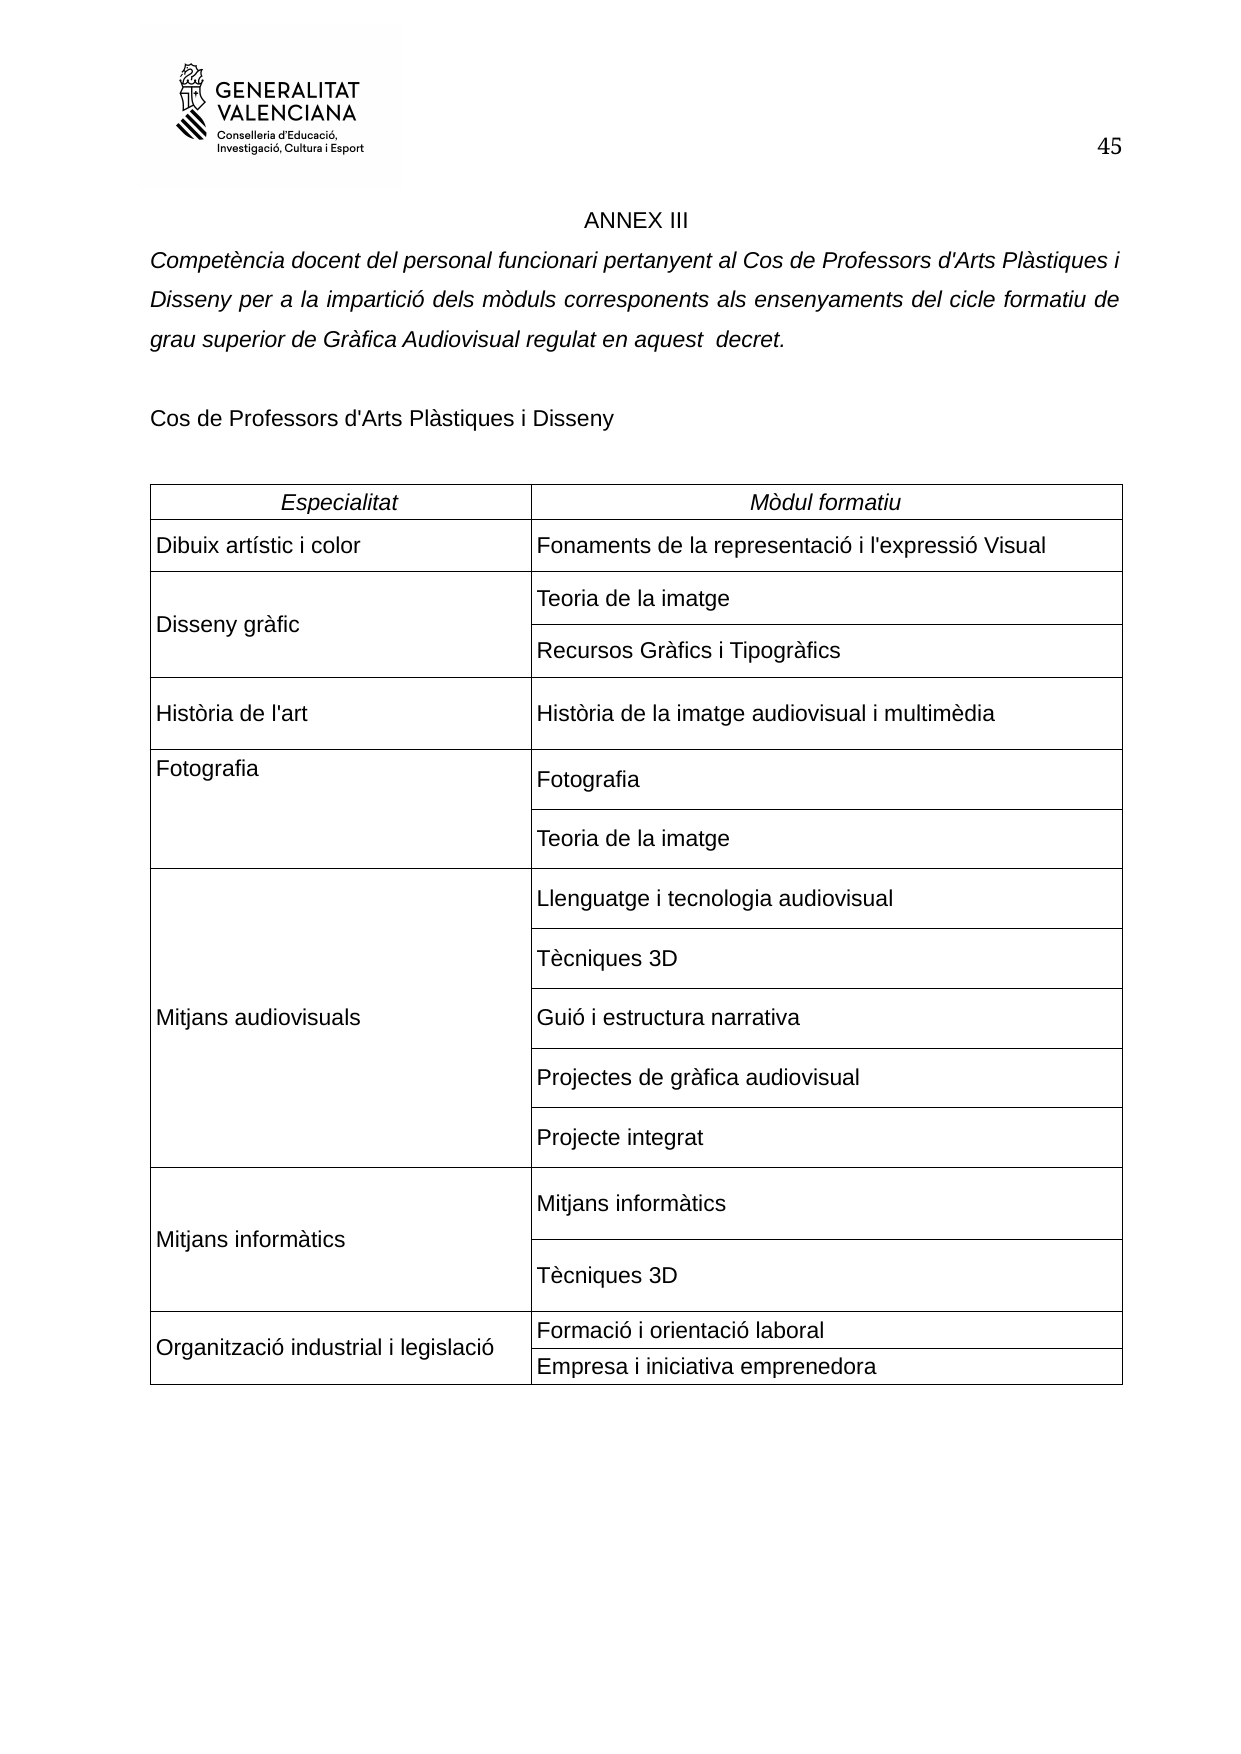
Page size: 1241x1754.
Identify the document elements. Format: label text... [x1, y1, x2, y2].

text Competència docent del personal funcionari pertanyent al Cos de Professors d'Arts Plàstiques i Disseny per a la impartició dels mòduls corresponents als ensenyaments del cicle formatiu de grau superior de Gràfica Audiovisual regulat en aquest decret. [150, 247, 1122, 352]
table_cell Dibuix artístic i color [151, 520, 531, 571]
table_cell Història de la imatge audiovisual i multimèdia [532, 678, 1122, 749]
table_cell Llenguatge i tecnologia audiovisual [532, 869, 1122, 928]
table_cell Fonaments de la representació i l'expressió Visual [532, 520, 1122, 571]
table_header Especialitat [151, 485, 531, 519]
table_cell Projecte integrat [532, 1108, 1122, 1167]
picture [138, 25, 402, 190]
table_cell Mitjans informàtics [151, 1168, 531, 1311]
table_cell Teoria de la imatge [532, 810, 1122, 868]
table_cell Mitjans audiovisuals [151, 869, 531, 1167]
table_cell Fotografia [532, 750, 1122, 809]
table_cell Tècniques 3D [532, 929, 1122, 988]
text ANNEX III [150, 207, 1122, 233]
table_cell Fotografia [151, 750, 531, 868]
table_cell Projectes de gràfica audiovisual [532, 1049, 1122, 1107]
table_header Mòdul formatiu [532, 485, 1122, 519]
table_cell Mitjans informàtics [532, 1168, 1122, 1239]
table_cell Recursos Gràfics i Tipogràfics [532, 625, 1122, 677]
table_cell Formació i orientació laboral [532, 1312, 1122, 1347]
table_cell Disseny gràfic [151, 572, 531, 677]
table_cell Empresa i iniciativa emprenedora [532, 1349, 1122, 1384]
table_cell Teoria de la imatge [532, 572, 1122, 624]
text Cos de Professors d'Arts Plàstiques i Disseny [150, 404, 1122, 431]
table_cell Història de l'art [151, 678, 531, 749]
table_cell Guió i estructura narrativa [532, 989, 1122, 1047]
table_cell Tècniques 3D [532, 1240, 1122, 1311]
table_cell Organització industrial i legislació [151, 1312, 531, 1384]
